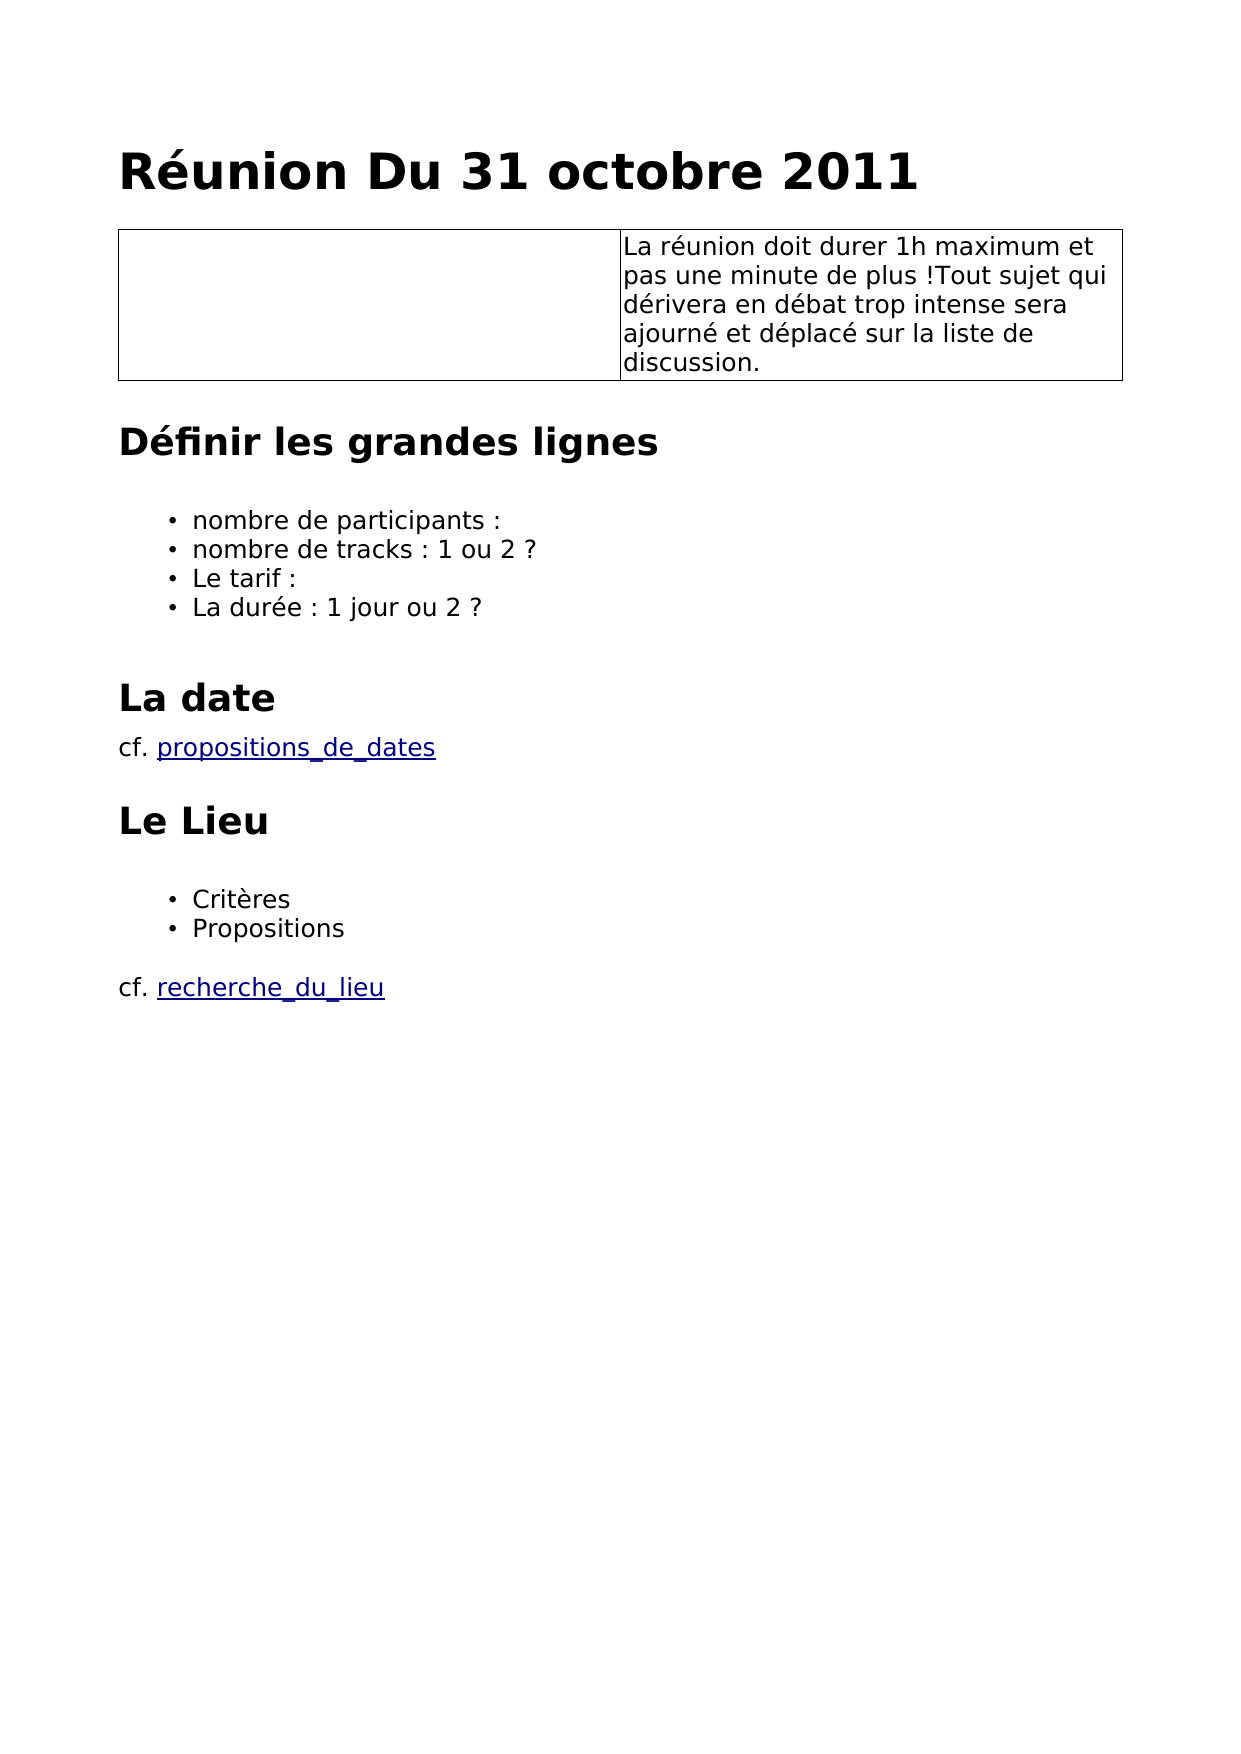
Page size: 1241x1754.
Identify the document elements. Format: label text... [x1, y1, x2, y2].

subtitle La date [118, 677, 1122, 721]
table_header [119, 230, 620, 380]
list La durée : 1 jour ou 2 ? [177, 593, 1122, 623]
subtitle Le Lieu [118, 800, 1122, 843]
text cf. recherche_du_lieu [118, 973, 1122, 1002]
list nombre de participants : [177, 506, 1122, 535]
text cf. propositions_de_dates [118, 733, 1122, 762]
list Critères [177, 886, 1122, 915]
list Propositions [177, 915, 1122, 944]
subtitle Réunion Du 31 octobre 2011 [118, 143, 1122, 201]
subtitle Définir les grandes lignes [118, 420, 1122, 464]
list nombre de tracks : 1 ou 2 ? [177, 535, 1122, 564]
table_header La réunion doit durer 1h maximum et pas une minute de plus !Tout sujet qui dérivera en débat trop intense sera ajourné et déplacé sur la liste de discussion. [621, 230, 1122, 380]
list Le tarif : [177, 564, 1122, 593]
